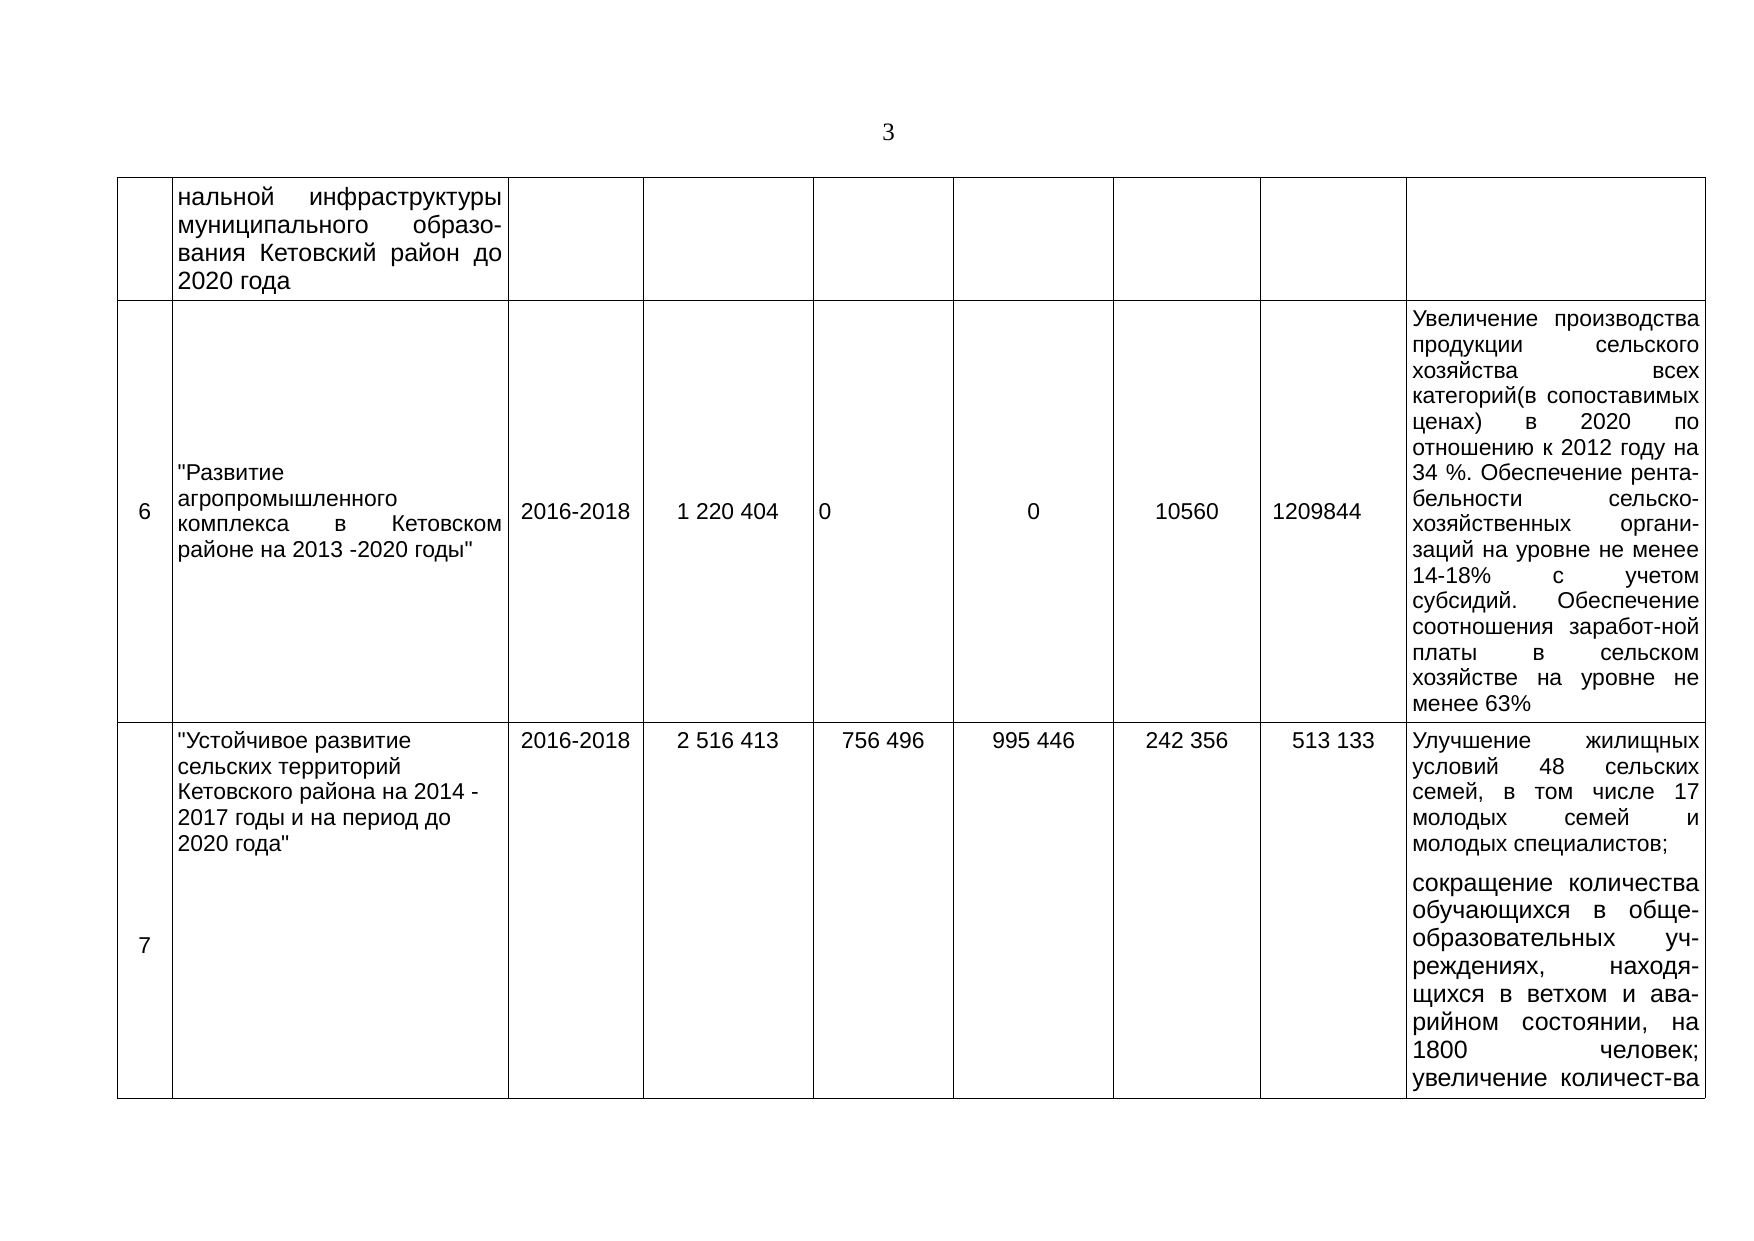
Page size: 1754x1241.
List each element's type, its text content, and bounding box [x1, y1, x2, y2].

table_cell 6 [118, 301, 172, 722]
table_cell 1 220 404 [644, 301, 813, 722]
table_cell 0 [814, 301, 953, 722]
table_cell [814, 178, 953, 300]
table_cell нальной инфраструктуры муниципального образо-вания Кетовский район до 2020 года [173, 178, 508, 300]
table_cell Увеличение производства продукции сельского хозяйства всех категорий(в сопоставимых ценах) в 2020 по отношению к 2012 году на 34 %. Обеспечение рента-бельности сельско-хозяйственных органи-заций на уровне не менее 14-18% с учетом субсидий. Обеспечение соотношения заработ-ной платы в сельском хозяйстве на уровне не менее 63% [1407, 301, 1705, 722]
table_cell [118, 178, 172, 300]
table_cell 0 [954, 301, 1113, 722]
table_cell "Развитие агропромышленного комплекса в Кетовском районе на 2013 -2020 годы" [173, 301, 508, 722]
table_cell 756 496 [814, 723, 953, 1097]
table_cell 1209844 [1261, 301, 1406, 722]
table_cell 10560 [1114, 301, 1260, 722]
table_cell [954, 178, 1113, 300]
table_cell [1114, 178, 1260, 300]
table_cell 2016-2018 [509, 723, 643, 1097]
table_cell 7 [118, 723, 172, 1097]
table_cell 995 446 [954, 723, 1113, 1097]
table_cell [509, 178, 643, 300]
table_cell [1407, 178, 1705, 300]
table_cell 2 516 413 [644, 723, 813, 1097]
table_cell 2016-2018 [509, 301, 643, 722]
table_cell Улучшение жилищных условий 48 сельских семей, в том числе 17 молодых семей и молодых специалистов; сокращение количества обучающихся в обще-образовательных уч-реждениях, находя-щихся в ветхом и ава-рийном состоянии, на 1800 человек; увеличение количест-ва [1407, 723, 1705, 1097]
table_cell 513 133 [1261, 723, 1406, 1097]
table_cell 242 356 [1114, 723, 1260, 1097]
table_cell [1261, 178, 1406, 300]
table_cell "Устойчивое развитие сельских территорий Кетовского района на 2014 -2017 годы и на период до 2020 года" [173, 723, 508, 1097]
table_cell [644, 178, 813, 300]
